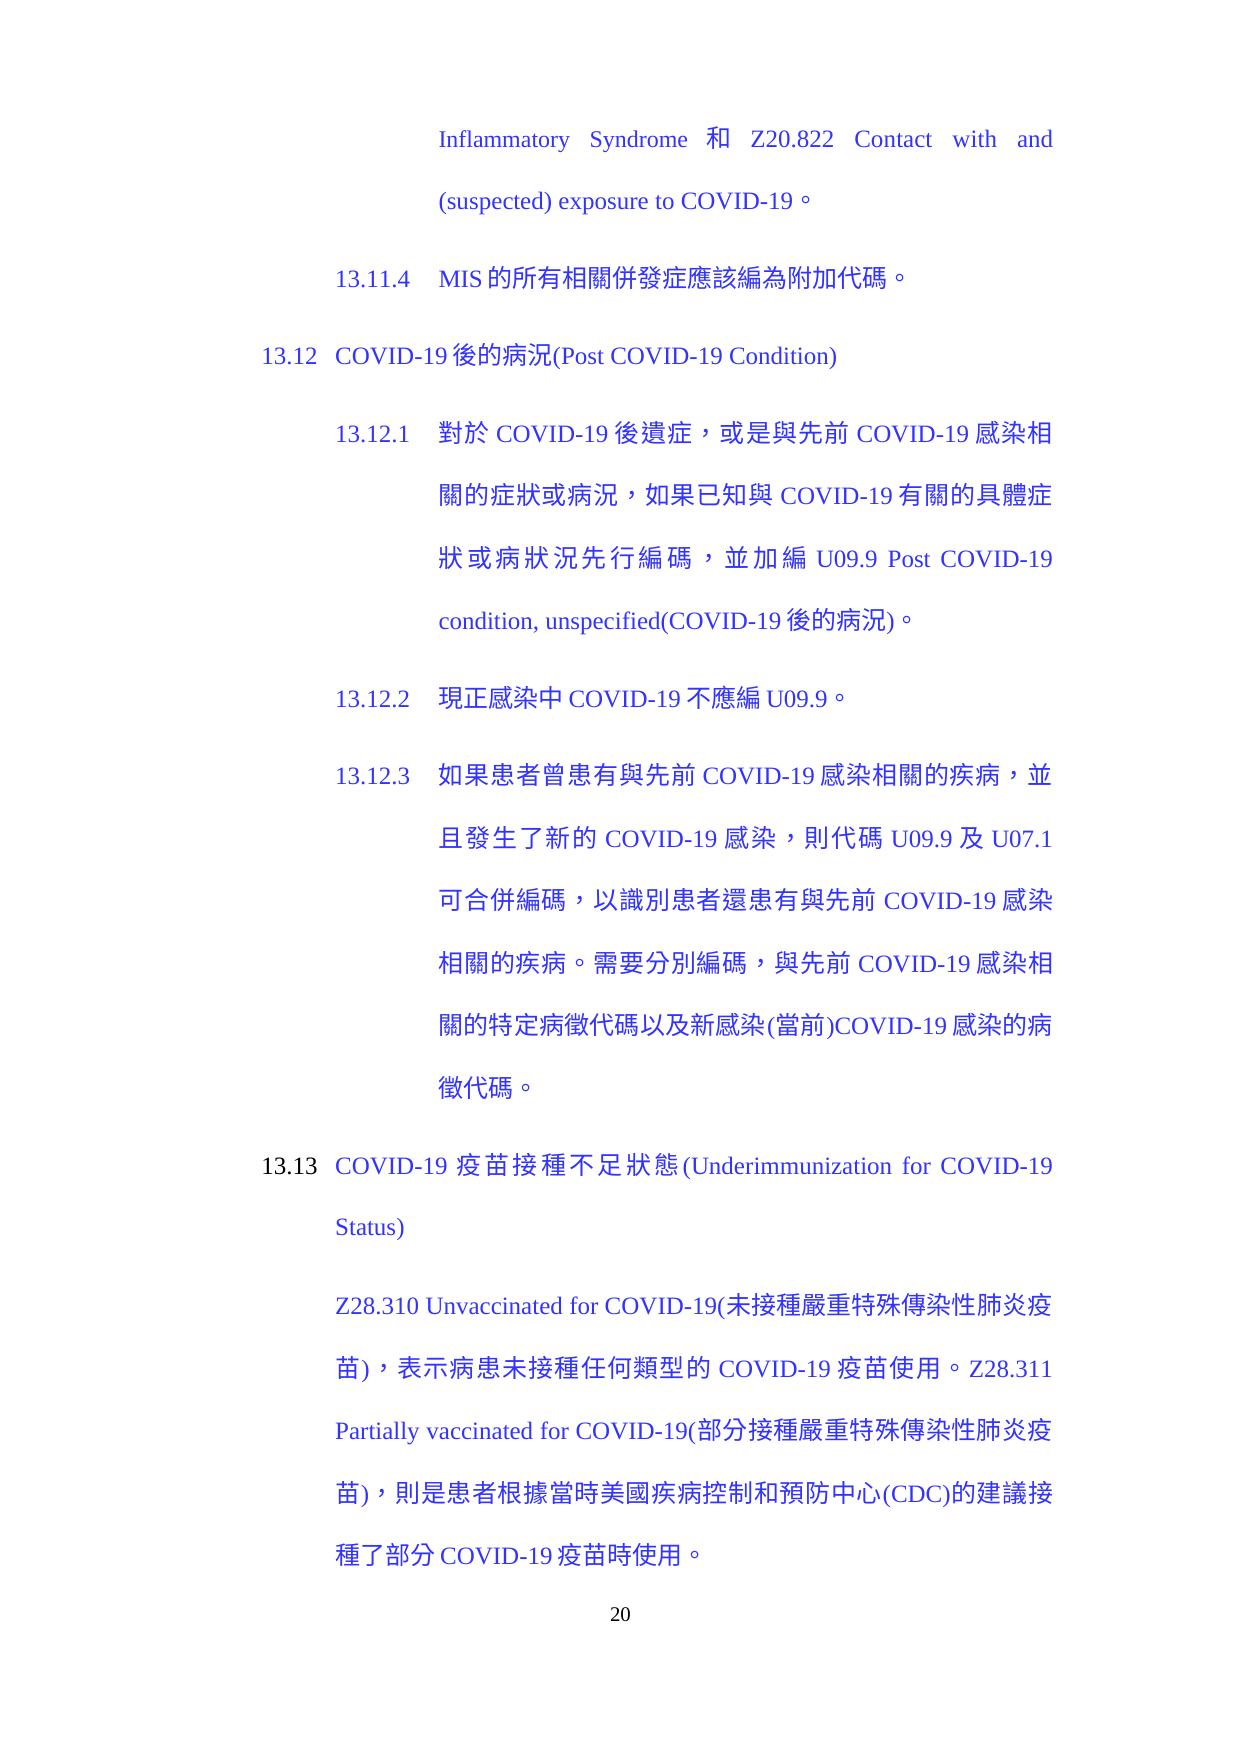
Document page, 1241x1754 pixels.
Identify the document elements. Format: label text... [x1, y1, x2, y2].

text Z28.310 Unvaccinated for COVID-19(未接種嚴重特殊傳染性肺炎疫苗)，表示病患未接種任何類型的COVID-19疫苗使用。Z28.311 Partially vaccinated for COVID-19(部分接種嚴重特殊傳染性肺炎疫苗)，則是患者根據當時美國疾病控制和預防中心(CDC)的建議接種了部分COVID-19疫苗時使用。 [335, 1262, 1053, 1574]
list Inflammatory Syndrome和Z20.822 Contact with and (suspected) exposure to COVID-19。 [335, 94, 1053, 219]
list COVID-19疫苗接種不足狀態(Underimmunization for COVID-19 Status) [261, 1122, 1053, 1247]
list 如果患者曾患有與先前COVID-19感染相關的疾病，並且發生了新的COVID-19感染，則代碼U09.9及U07.1可合併編碼，以識別患者還患有與先前COVID-19感染相關的疾病。需要分別編碼，與先前COVID-19感染相關的特定病徵代碼以及新感染(當前)COVID-19感染的病徵代碼。 [335, 732, 1053, 1107]
list COVID-19後的病況(Post COVID-19 Condition) [261, 312, 1053, 374]
list MIS的所有相關併發症應該編為附加代碼。 [335, 234, 1053, 297]
list 對於COVID-19後遺症，或是與先前COVID-19感染相關的症狀或病況，如果已知與COVID-19有關的具體症狀或病狀況先行編碼，並加編U09.9 Post COVID-19 condition, unspecified(COVID-19後的病況)。 [335, 389, 1053, 639]
list 現正感染中COVID-19不應編U09.9。 [335, 654, 1053, 717]
